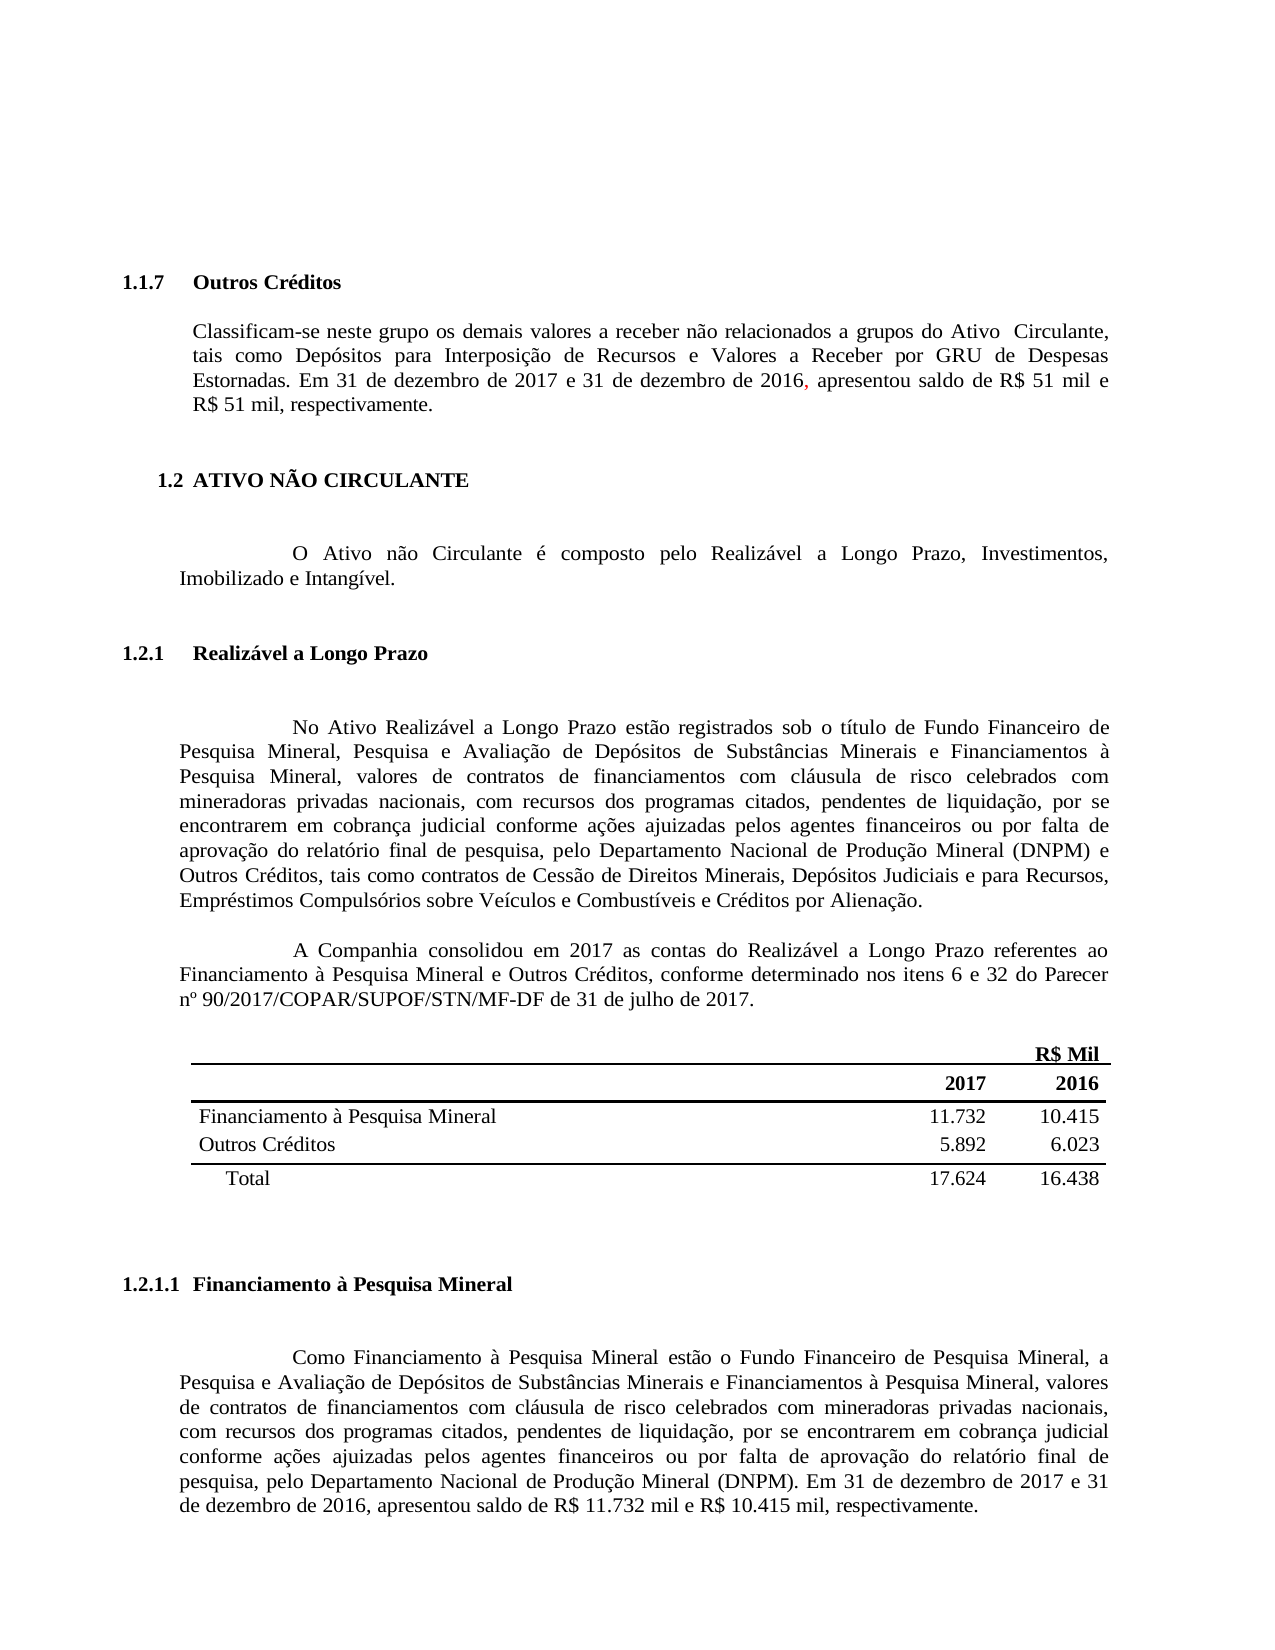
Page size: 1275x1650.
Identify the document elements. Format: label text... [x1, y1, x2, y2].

subtitle R$ Mil [191, 1042, 1123, 1066]
text Como Financiamento à Pesquisa Mineral estão o Fundo Financeiro de Pesquisa Mineral, a Pesquisa e Avaliação de Depósitos de Substâncias Minerais e Financiamentos à Pesquisa Mineral, valores de contratos de financiamentos com cláusula de risco celebrados com mineradoras privadas nacionais, com recursos dos programas citados, pendentes de liquidação, por se encontrarem em cobrança judicial conforme ações ajuizadas pelos agentes financeiros ou por falta de aprovação do relatório final de pesquisa, pelo Departamento Nacional de Produção Mineral (DNPM). Em 31 de dezembro de 2017 e 31 de dezembro de 2016, apresentou saldo de R$ 11.732 mil e R$ 10.415 mil, respectivamente. [179, 1345, 1109, 1517]
table_cell 10.415 [1013, 1103, 1106, 1130]
list Realizável a Longo Prazo [122, 641, 1123, 665]
list ATIVO NÃO CIRCULANTE [157, 467, 1123, 492]
table_cell 16.438 [1013, 1165, 1106, 1196]
table_cell Financiamento à Pesquisa Mineral [191, 1103, 711, 1130]
table_cell 11.732 [711, 1103, 1013, 1130]
table_cell Outros Créditos [191, 1130, 711, 1162]
text O Ativo não Circulante é composto pelo Realizável a Longo Prazo, Investimentos, Imobilizado e Intangível. [179, 541, 1108, 590]
list Financiamento à Pesquisa Mineral [122, 1272, 1123, 1296]
table_cell 5.892 [711, 1130, 1013, 1162]
table_header 2017 [711, 1070, 1013, 1100]
table_cell 6.023 [1013, 1130, 1106, 1162]
table_header 2016 [1013, 1070, 1106, 1100]
text A Companhia consolidou em 2017 as contas do Realizável a Longo Prazo referentes ao Financiamento à Pesquisa Mineral e Outros Créditos, conforme determinado nos itens 6 e 32 do Parecer nº 90/2017/COPAR/SUPOF/STN/MF-DF de 31 de julho de 2017. [179, 937, 1109, 1011]
text Classificam-se neste grupo os demais valores a receber não relacionados a grupos do Ativo Circulante, tais como Depósitos para Interposição de Recursos e Valores a Receber por GRU de Despesas Estornadas. Em 31 de dezembro de 2017 e 31 de dezembro de 2016, apresentou saldo de R$ 51 mil e R$ 51 mil, respectivamente. [192, 319, 1109, 416]
table_cell Total [191, 1165, 711, 1196]
table_cell 17.624 [711, 1165, 1013, 1196]
list Outros Créditos [122, 270, 1123, 294]
table_header [191, 1070, 711, 1100]
text No Ativo Realizável a Longo Prazo estão registrados sob o título de Fundo Financeiro de Pesquisa Mineral, Pesquisa e Avaliação de Depósitos de Substâncias Minerais e Financiamentos à Pesquisa Mineral, valores de contratos de financiamentos com cláusula de risco celebrados com mineradoras privadas nacionais, com recursos dos programas citados, pendentes de liquidação, por se encontrarem em cobrança judicial conforme ações ajuizadas pelos agentes financeiros ou por falta de aprovação do relatório final de pesquisa, pelo Departamento Nacional de Produção Mineral (DNPM) e Outros Créditos, tais como contratos de Cessão de Direitos Minerais, Depósitos Judiciais e para Recursos, Empréstimos Compulsórios sobre Veículos e Combustíveis e Créditos por Alienação. [179, 715, 1110, 912]
